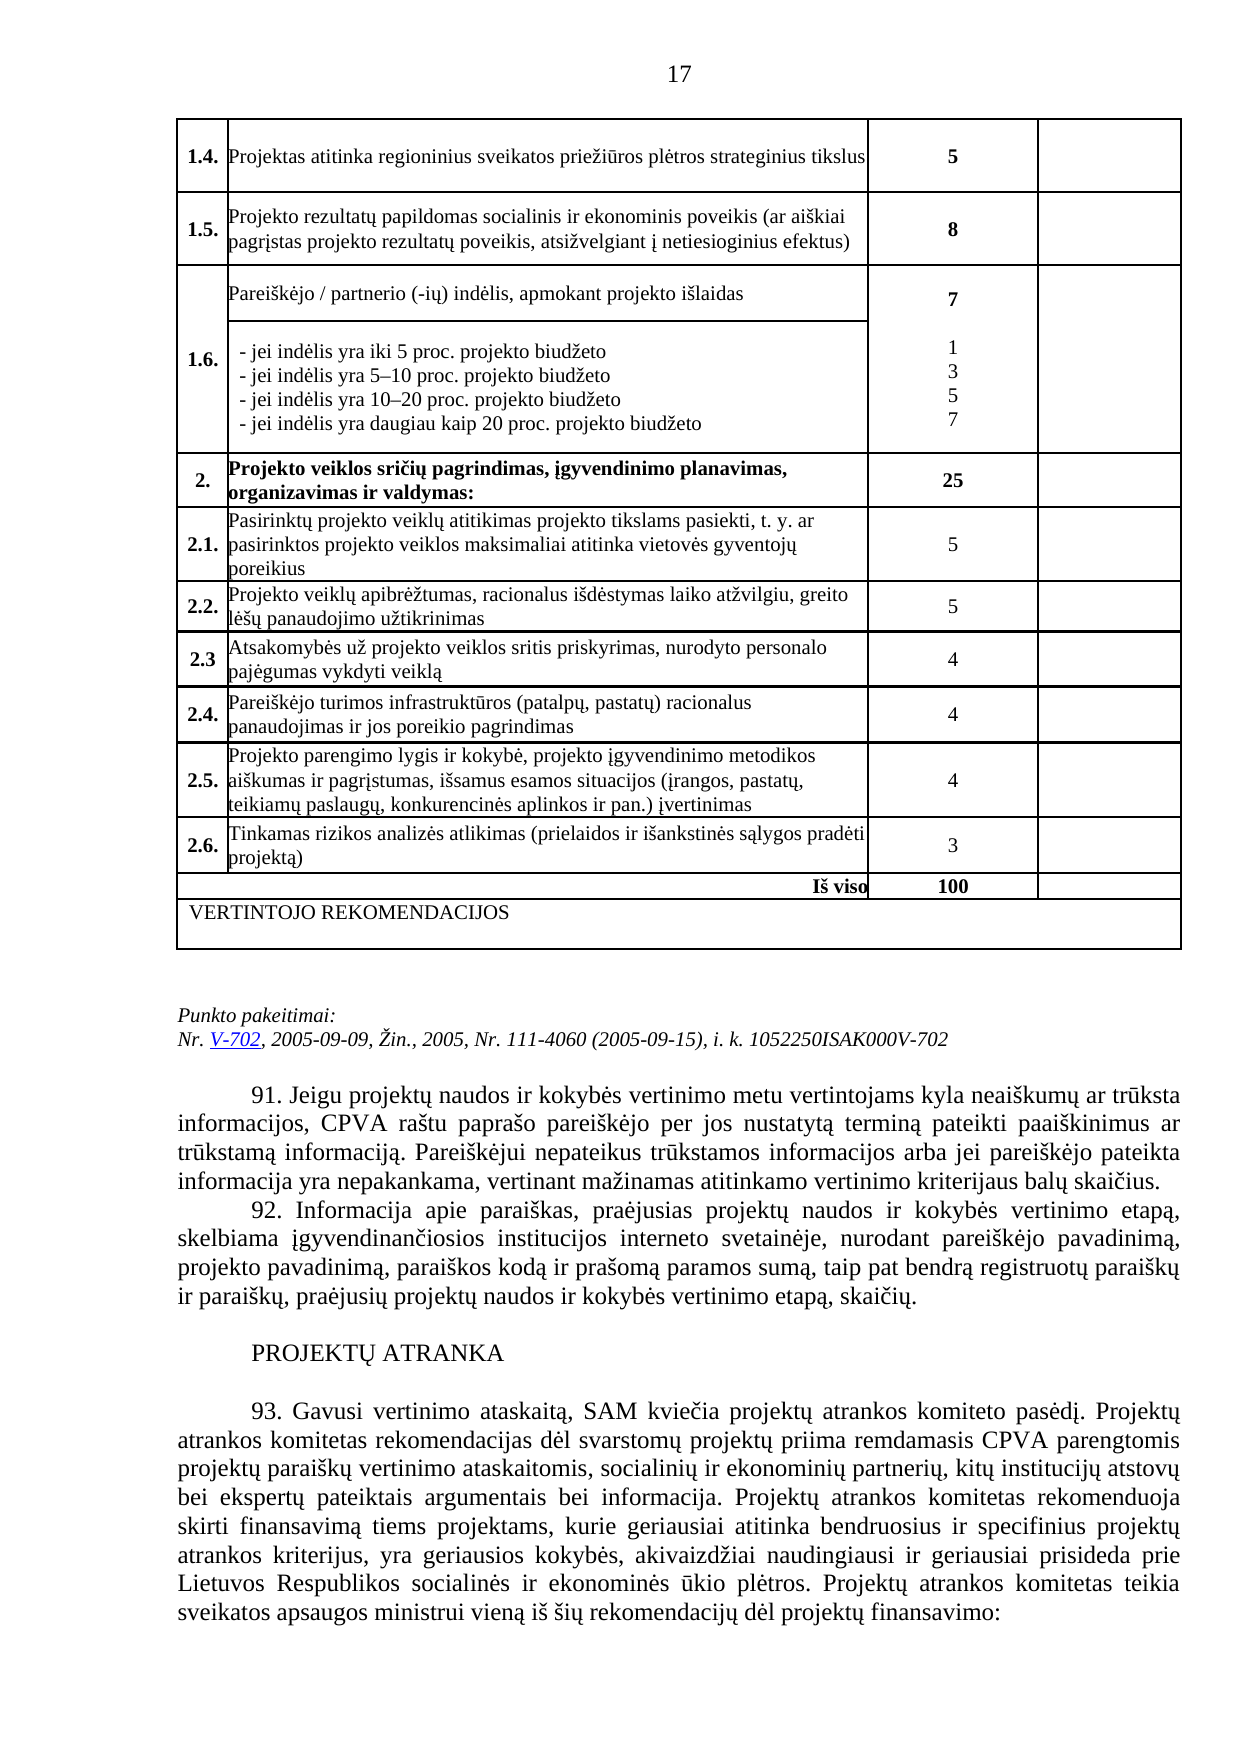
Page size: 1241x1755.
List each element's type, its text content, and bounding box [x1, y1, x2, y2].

text 93. Gavusi vertinimo ataskaitą, SAM kviečia projektų atrankos komiteto pasėdį. Projektų atrankos komitetas rekomendacijas dėl svarstomų projektų priima remdamasis CPVA parengtomis projektų paraiškų vertinimo ataskaitomis, socialinių ir ekonominių partnerių, kitų institucijų atstovų bei ekspertų pateiktais argumentais bei informacija. Projektų atrankos komitetas rekomenduoja skirti finansavimą tiems projektams, kurie geriausiai atitinka bendruosius ir specifinius projektų atrankos kriterijus, yra geriausios kokybės, akivaizdžiai naudingiausi ir geriausiai prisideda prie Lietuvos Respublikos socialinės ir ekonominės ūkio plėtros. Projektų atrankos komitetas teikia sveikatos apsaugos ministrui vieną iš šių rekomendacijų dėl projektų finansavimo: [177, 1396, 1181, 1626]
table_cell 2.5. [178, 744, 227, 816]
table_cell Projekto veiklų apibrėžtumas, racionalus išdėstymas laiko atžvilgiu, greito lėšų panaudojimo užtikrinimas [229, 582, 867, 630]
table_cell 2.4. [178, 688, 227, 741]
table_cell VERTINTOJO REKOMENDACIJOS [178, 900, 1180, 948]
table_cell [484, 950, 868, 974]
table_cell 8 [869, 193, 1037, 264]
table_cell Tinkamas rizikos analizės atlikimas (prielaidos ir išankstinės sąlygos pradėti projektą) [229, 818, 867, 872]
table_cell Projekto veiklos sričių pagrindimas, įgyvendinimo planavimas, organizavimas ir valdymas: [229, 454, 867, 506]
table_cell 5 [869, 120, 1037, 191]
table_cell [1039, 874, 1180, 898]
table_cell 2.6. [178, 818, 227, 872]
table_cell [868, 950, 1038, 974]
table_cell [1039, 266, 1180, 452]
text 92. Informacija apie paraiškas, praėjusias projektų naudos ir kokybės vertinimo etapą, skelbiama įgyvendinančiosios institucijos interneto svetainėje, nurodant pareiškėjo pavadinimą, projekto pavadinimą, paraiškos kodą ir prašomą paramos sumą, taip pat bendrą registruotų paraiškų ir paraiškų, praėjusių projektų naudos ir kokybės vertinimo etapą, skaičių. [177, 1195, 1181, 1310]
table_cell 4 [869, 688, 1037, 741]
table_cell [1039, 688, 1180, 741]
table_cell [1039, 120, 1180, 191]
table_cell 25 [869, 454, 1037, 506]
table_cell 100 [869, 874, 1037, 898]
table_cell [1038, 950, 1181, 974]
table_cell Atsakomybės už projekto veiklos sritis priskyrimas, nurodyto personalo pajėgumas vykdyti veiklą [229, 633, 867, 685]
table_cell [1039, 818, 1180, 872]
table_cell Projekto parengimo lygis ir kokybė, projekto įgyvendinimo metodikos aiškumas ir pagrįstumas, išsamus esamos situacijos (įrangos, pastatų, teikiamų paslaugų, konkurencinės aplinkos ir pan.) įvertinimas [229, 744, 867, 816]
table_cell 7 1 3 5 7 [869, 266, 1037, 452]
table_cell 2.1. [178, 508, 227, 580]
table_cell 2. [178, 454, 227, 506]
table_cell [1039, 508, 1180, 580]
table_cell 1.6. [178, 266, 227, 452]
table_cell Iš viso [178, 874, 867, 898]
table_cell 5 [869, 582, 1037, 630]
table_cell 4 [869, 633, 1037, 685]
table_cell 4 [869, 744, 1037, 816]
table_cell Projektas atitinka regioninius sveikatos priežiūros plėtros strateginius tikslus [229, 120, 867, 191]
table_cell [1039, 582, 1180, 630]
table_cell Pareiškėjo turimos infrastruktūros (patalpų, pastatų) racionalus panaudojimas ir jos poreikio pagrindimas [229, 688, 867, 741]
text Nr. V-702, 2005-09-09, Žin., 2005, Nr. 111-4060 (2005-09-15), i. k. 1052250ISAK000V-702 [177, 1027, 1181, 1051]
table_cell 2.2. [178, 582, 227, 630]
table_cell Pareiškėjo / partnerio (-ių) indėlis, apmokant projekto išlaidas [229, 266, 867, 320]
table_cell 5 [869, 508, 1037, 580]
table_cell [1039, 454, 1180, 506]
table_cell [177, 950, 228, 974]
table_cell Projekto rezultatų papildomas socialinis ir ekonominis poveikis (ar aiškiai pagrįstas projekto rezultatų poveikis, atsižvelgiant į netiesioginius efektus) [229, 193, 867, 264]
table_cell [1039, 193, 1180, 264]
table_cell [228, 950, 484, 974]
text 91. Jeigu projektų naudos ir kokybės vertinimo metu vertintojams kyla neaiškumų ar trūksta informacijos, CPVA raštu paprašo pareiškėjo per jos nustatytą terminą pateikti paaiškinimus ar trūkstamą informaciją. Pareiškėjui nepateikus trūkstamos informacijos arba jei pareiškėjo pateikta informacija yra nepakankama, vertinant mažinamas atitinkamo vertinimo kriterijaus balų skaičius. [177, 1080, 1181, 1195]
table_cell 2.3 [178, 633, 227, 685]
table_cell [1039, 744, 1180, 816]
table_cell 1.5. [178, 193, 227, 264]
table_cell 3 [869, 818, 1037, 872]
table_cell 1.4. [178, 120, 227, 191]
text Punkto pakeitimai: [177, 1003, 1181, 1027]
table_cell Pasirinktų projekto veiklų atitikimas projekto tikslams pasiekti, t. y. ar pasirinktos projekto veiklos maksimaliai atitinka vietovės gyventojų poreikius [229, 508, 867, 580]
table_cell - jei indėlis yra iki 5 proc. projekto biudžeto - jei indėlis yra 5–10 proc. projekto biudžeto - jei indėlis yra 10–20 proc. projekto biudžeto - jei indėlis yra daugiau kaip 20 proc. projekto biudžeto [229, 322, 867, 452]
table_cell [1039, 633, 1180, 685]
text PROJEKTŲ ATRANKA [177, 1338, 1181, 1367]
